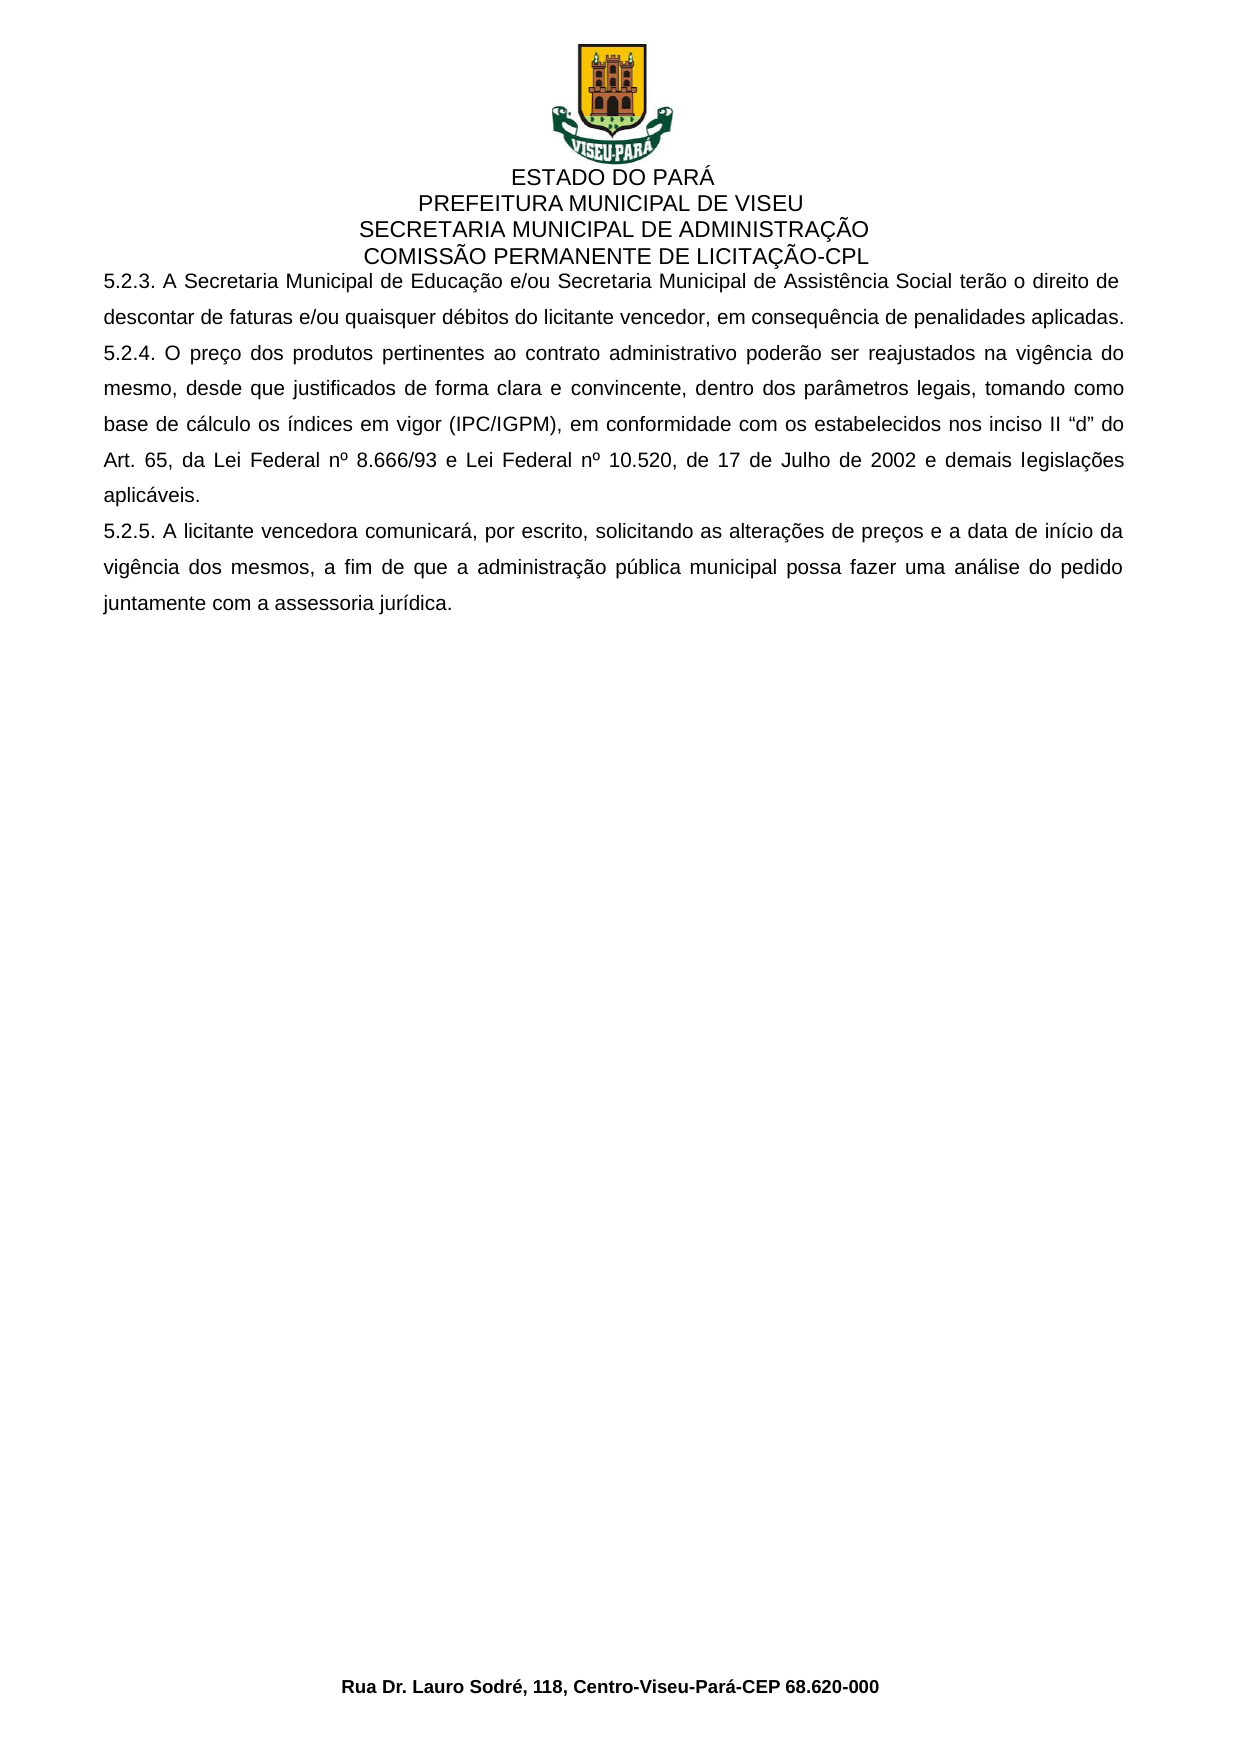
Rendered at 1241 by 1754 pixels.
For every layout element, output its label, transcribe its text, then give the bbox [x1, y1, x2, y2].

text 5.2.5. A licitante vencedora comunicará, por escrito, solicitando as alterações de preços e a data de início da vigência dos mesmos, a fim de que a administração pública municipal possa fazer uma análise do pedido juntamente com a assessoria jurídica. [103, 519, 1123, 615]
text SECRETARIA MUNICIPAL DE ADMINISTRAÇÃO COMISSÃO PERMANENTE DE LICITAÇÃO-CPL [350, 216, 869, 269]
text 5.2.3. A Secretaria Municipal de Educação e/ou Secretaria Municipal de Assistência Social terão o direito de [103, 269, 1154, 293]
text ESTADO DO PARÁ PREFEITURA MUNICIPAL DE VISEU [418, 164, 813, 216]
picture [551, 44, 674, 165]
text descontar de faturas e/ou quaisquer débitos do licitante vencedor, em consequência de penalidades aplicadas. 5.2.4. O preço dos produtos pertinentes ao contrato administrativo poderão ser reajustados na vigência do mesmo, desde que justificados de forma clara e convincente, dentro dos parâmetros legais, tomando como base de cálculo os índices em vigor (IPC/IGPM), em conformidade com os estabelecidos nos inciso II “d” do Art. 65, da Lei Federal nº 8.666/93 e Lei Federal nº 10.520, de 17 de Julho de 2002 e demais legislações aplicáveis. [103, 305, 1124, 507]
text Rua Dr. Lauro Sodré, 118, Centro-Viseu-Pará-CEP 68.620-000 [341, 1676, 1154, 1698]
